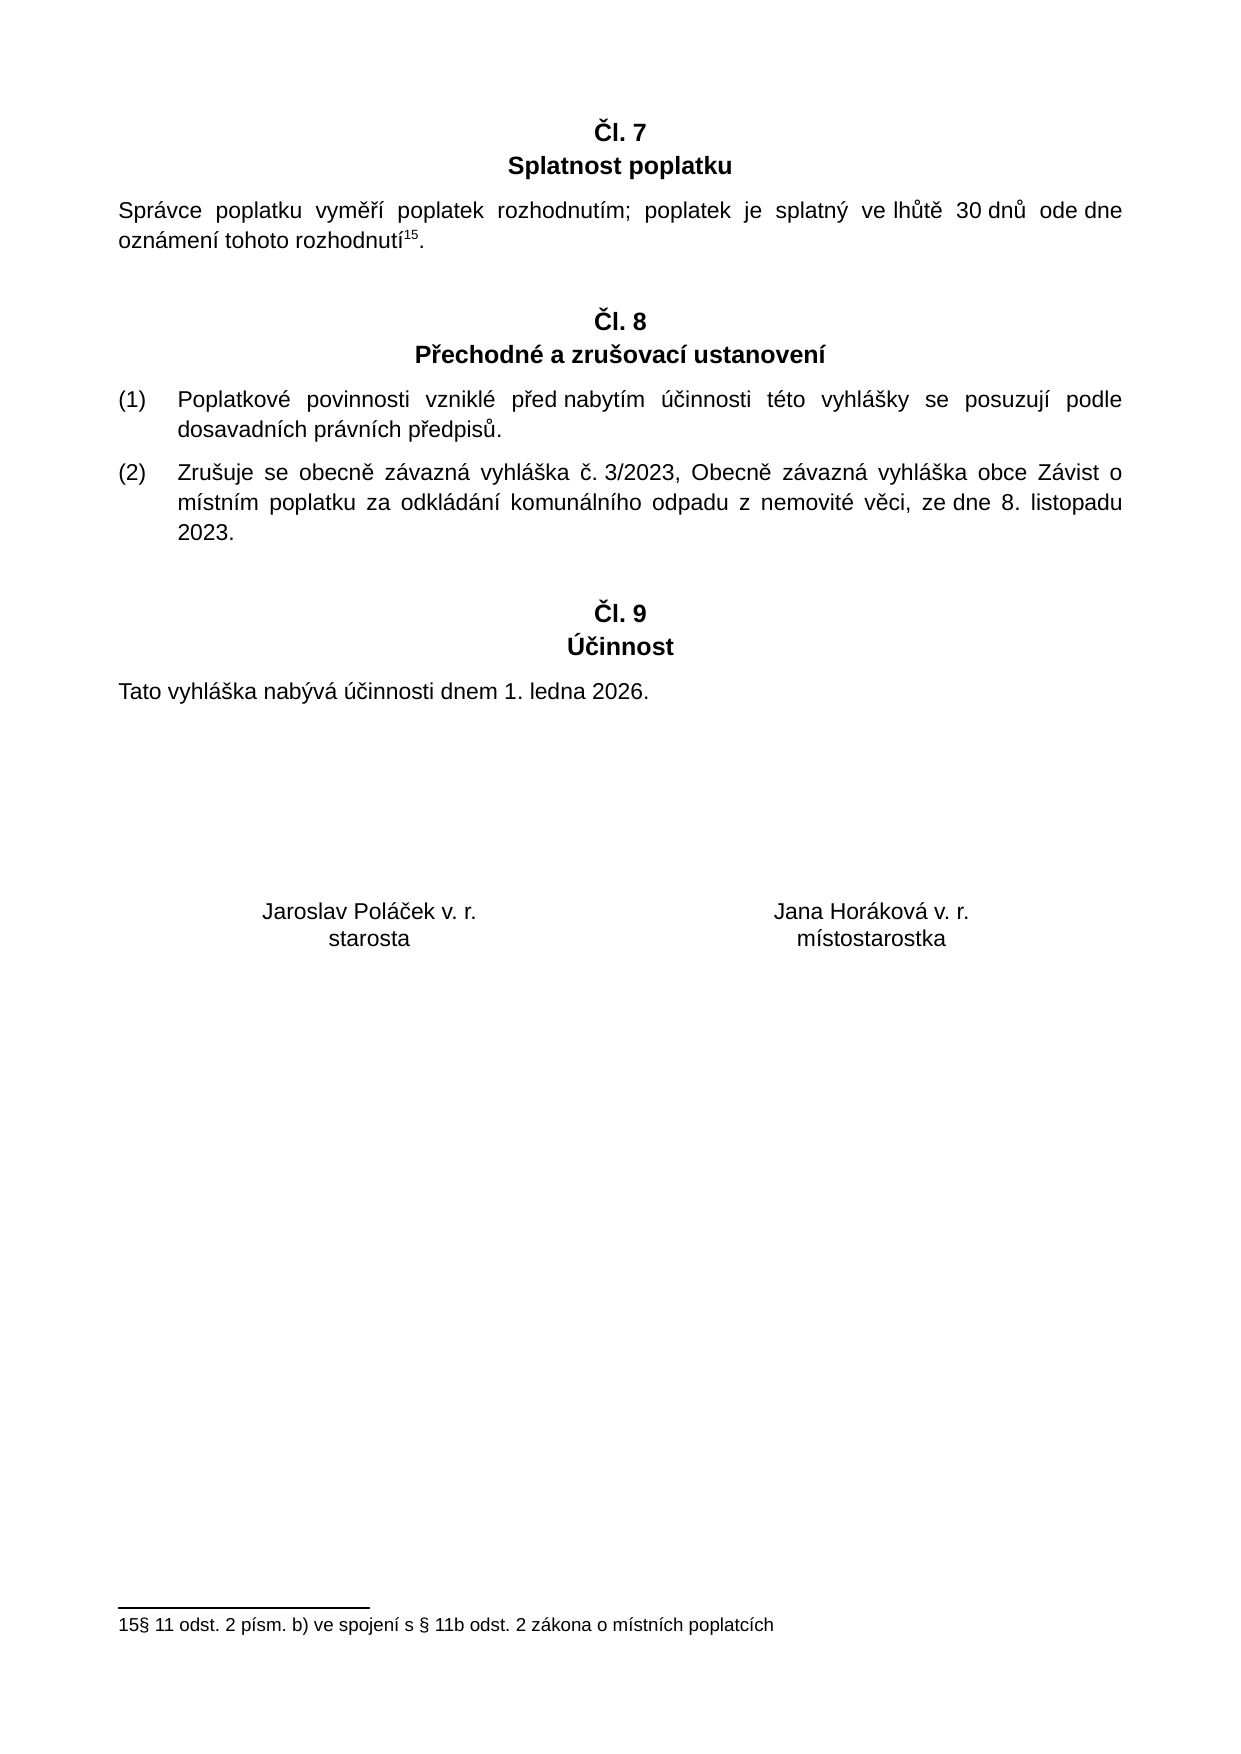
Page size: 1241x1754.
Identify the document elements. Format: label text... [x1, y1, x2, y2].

table_cell [118, 957, 620, 1075]
subtitle Čl. 9 Účinnost [118, 599, 1122, 661]
list Poplatkové povinnosti vzniklé před nabytím účinnosti této vyhlášky se posuzují podle dosavadních právních předpisů. [118, 386, 1122, 442]
table_header Jaroslav Poláček v. r. starosta [118, 839, 620, 957]
text § 11 odst. 2 písm. b) ve spojení s § 11b odst. 2 zákona o místních poplatcích [118, 1614, 1122, 1635]
subtitle Čl. 8 Přechodné a zrušovací ustanovení [118, 307, 1122, 369]
text Tato vyhláška nabývá účinnosti dnem 1. ledna 2026. [118, 678, 1122, 704]
table_cell [620, 957, 1122, 1075]
list Zrušuje se obecně závazná vyhláška č. 3/2023, Obecně závazná vyhláška obce Závist o místním poplatku za odkládání komunálního odpadu z nemovité věci, ze dne 8. listopadu 2023. [118, 458, 1122, 545]
subtitle Čl. 7 Splatnost poplatku [118, 118, 1122, 180]
table_header Jana Horáková v. r. místostarostka [620, 839, 1122, 957]
text Správce poplatku vyměří poplatek rozhodnutím; poplatek je splatný ve lhůtě 30 dnů ode dne oznámení tohoto rozhodnutí. [118, 197, 1122, 253]
